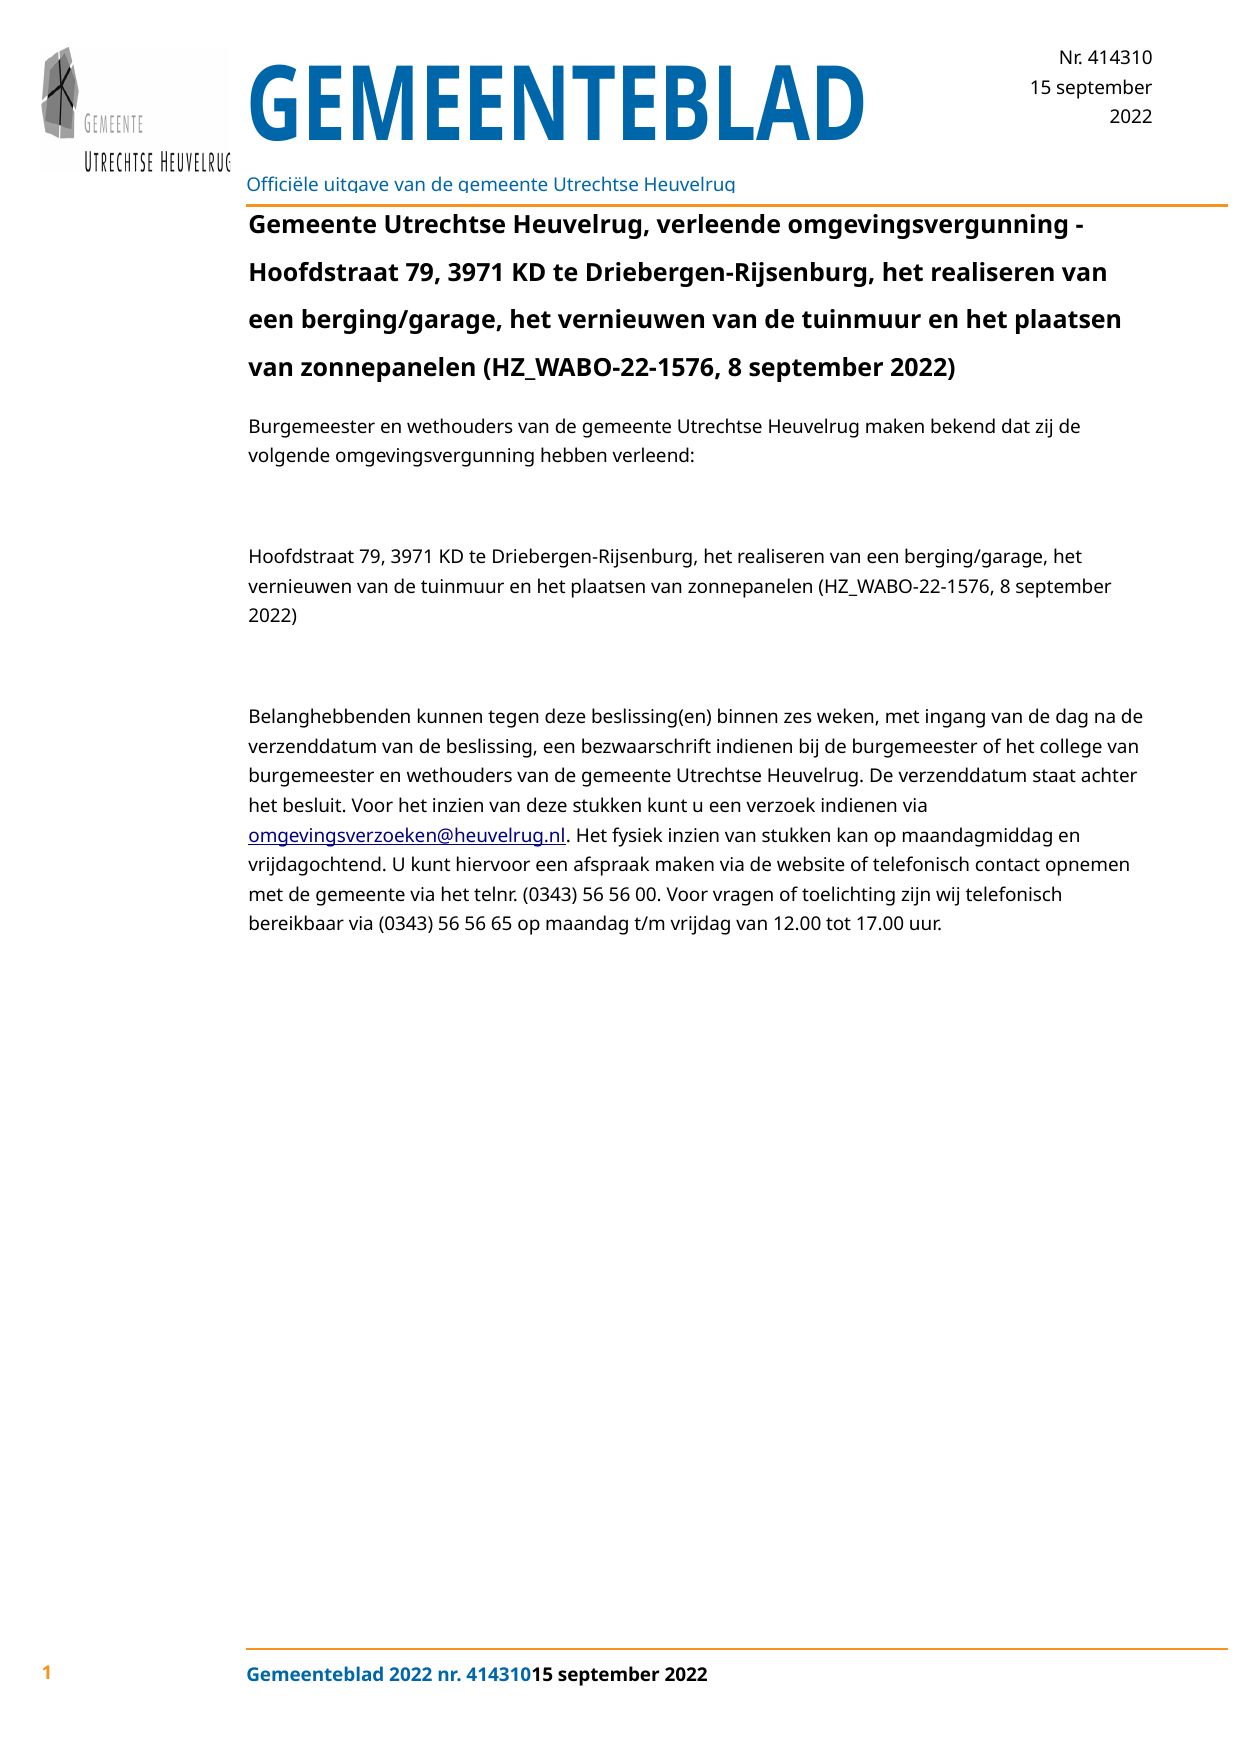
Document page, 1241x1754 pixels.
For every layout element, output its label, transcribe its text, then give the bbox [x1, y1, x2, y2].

text Belanghebbenden kunnen tegen deze beslissing(en) binnen zes weken, met ingang van de dag na de verzenddatum van de beslissing, een bezwaarschrift indienen bij de burgemeester of het college van burgemeester en wethouders van de gemeente Utrechtse Heuvelrug. De verzenddatum staat achter het besluit. Voor het inzien van deze stukken kunt u een verzoek indienen via omgevingsverzoeken@heuvelrug.nl. Het fysiek inzien van stukken kan op maandagmiddag en vrijdagochtend. U kunt hiervoor een afspraak maken via de website of telefonisch contact opnemen met de gemeente via het telnr. (0343) 56 56 00. Voor vragen of toelichting zijn wij telefonisch bereikbaar via (0343) 56 56 65 op maandag t/m vrijdag van 12.00 tot 17.00 uur. [248, 703, 1152, 936]
text Burgemeester en wethouders van de gemeente Utrechtse Heuvelrug maken bekend dat zij de volgende omgevingsvergunning hebben verleend: [248, 413, 1152, 468]
picture [41, 47, 231, 172]
text Hoofdstraat 79, 3971 KD te Driebergen-Rijsenburg, het realiseren van een berging/garage, het vernieuwen van de tuinmuur en het plaatsen van zonnepanelen (HZ_WABO-22-1576, 8 september 2022) [248, 543, 1152, 628]
text Gemeente Utrechtse Heuvelrug, verleende omgevingsvergunning - Hoofdstraat 79, 3971 KD te Driebergen-Rijsenburg, het realiseren van een berging/garage, het vernieuwen van de tuinmuur en het plaatsen van zonnepanelen (HZ_WABO-22-1576, 8 september 2022) [248, 207, 1152, 384]
